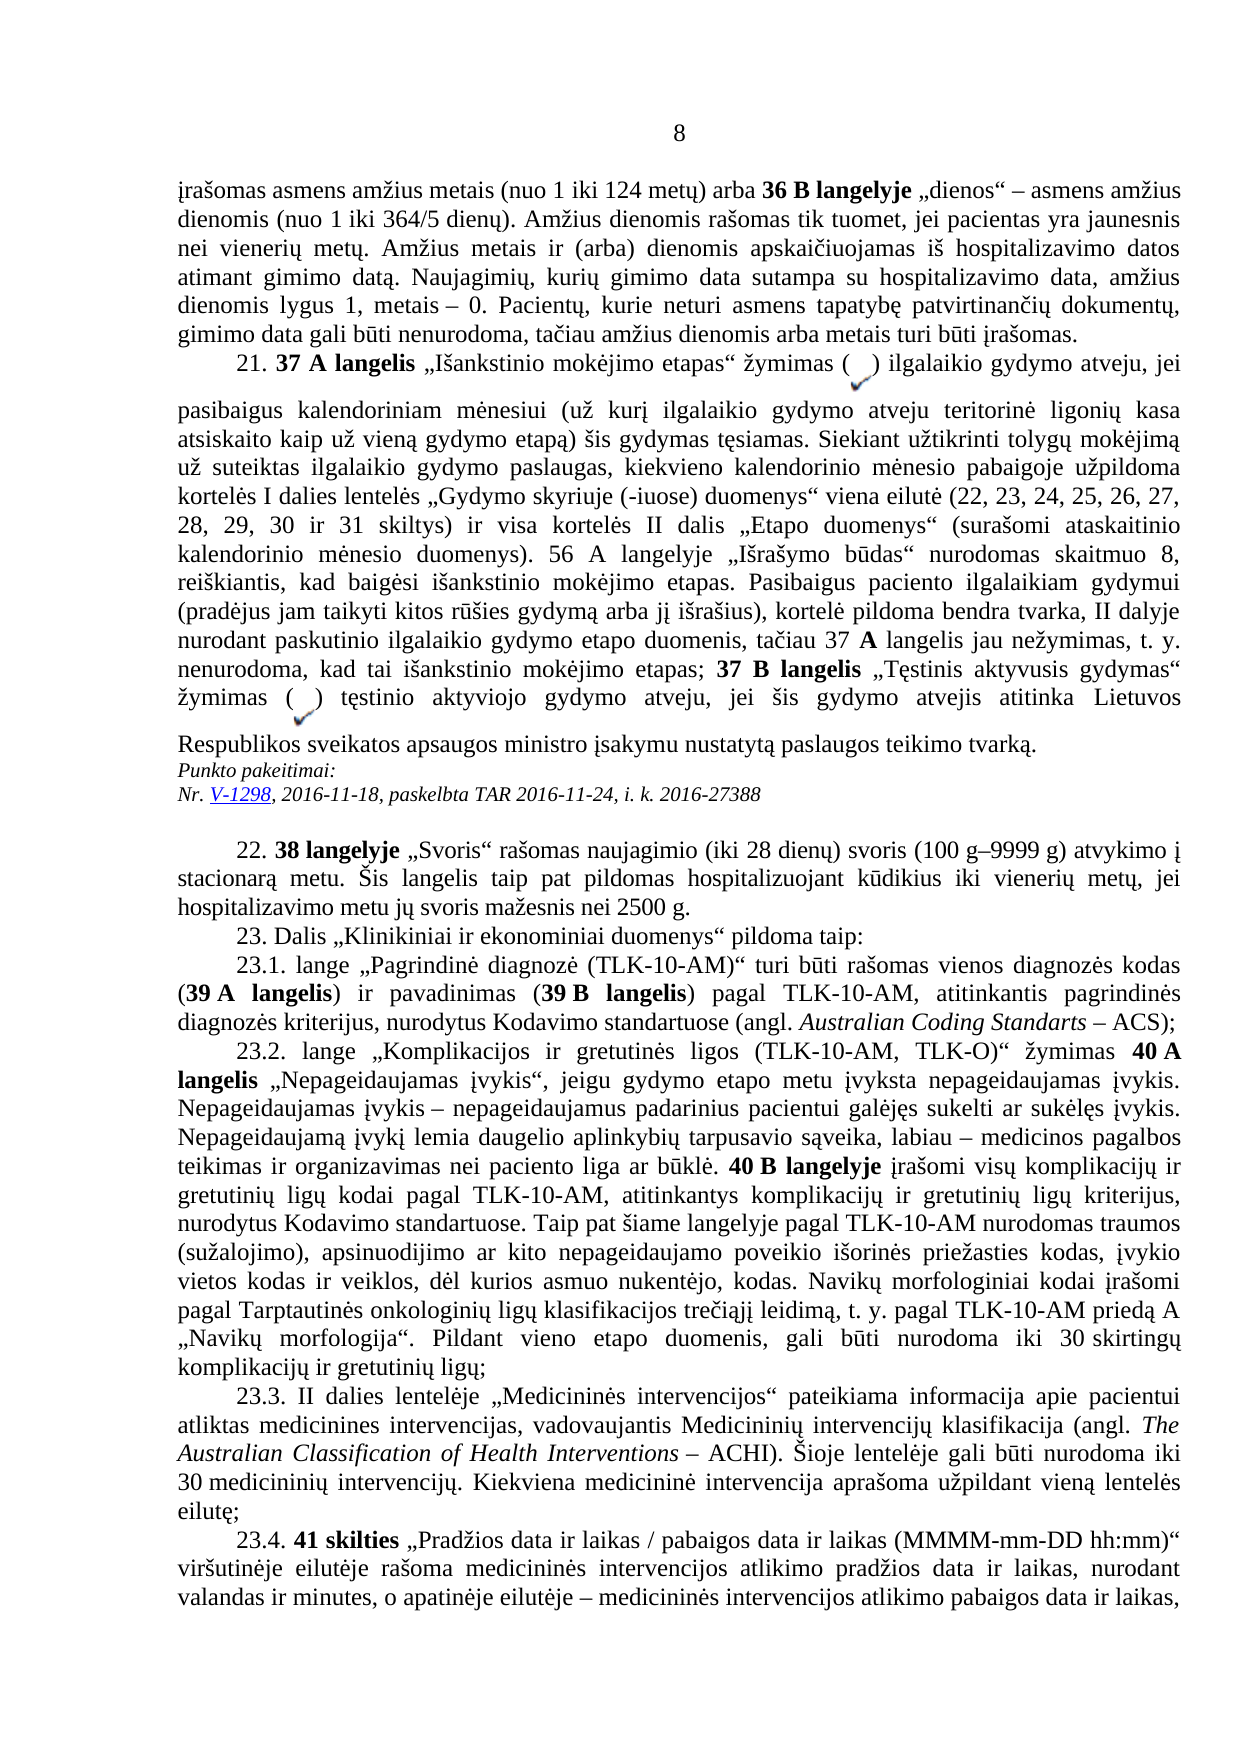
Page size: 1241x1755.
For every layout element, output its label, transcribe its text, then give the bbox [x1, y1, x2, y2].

text 23.3. II dalies lentelėje „Medicininės intervencijos“ pateikiama informacija apie pacientui atliktas medicinines intervencijas, vadovaujantis Medicininių intervencijų klasifikacija (angl. The Australian Classification of Health Interventions – ACHI). Šioje lentelėje gali būti nurodoma iki 30 medicininių intervencijų. Kiekviena medicininė intervencija aprašoma užpildant vieną lentelės eilutę; [177, 1381, 1181, 1525]
text 23. Dalis „Klinikiniai ir ekonominiai duomenys“ pildoma taip: [177, 921, 1181, 950]
text įrašomas asmens amžius metais (nuo 1 iki 124 metų) arba 36 B langelyje „dienos“ – asmens amžius dienomis (nuo 1 iki 364/5 dienų). Amžius dienomis rašomas tik tuomet, jei pacientas yra jaunesnis nei vienerių metų. Amžius metais ir (arba) dienomis apskaičiuojamas iš hospitalizavimo datos atimant gimimo datą. Naujagimių, kurių gimimo data sutampa su hospitalizavimo data, amžius dienomis lygus 1, metais – 0. Pacientų, kurie neturi asmens tapatybę patvirtinančių dokumentų, gimimo data gali būti nenurodoma, tačiau amžius dienomis arba metais turi būti įrašomas. [177, 176, 1181, 348]
text 23.2. lange „Komplikacijos ir gretutinės ligos (TLK-10-AM, TLK-O)“ žymimas 40 A langelis „Nepageidaujamas įvykis“, jeigu gydymo etapo metu įvyksta nepageidaujamas įvykis. Nepageidaujamas įvykis – nepageidaujamus padarinius pacientui galėjęs sukelti ar sukėlęs įvykis. Nepageidaujamą įvykį lemia daugelio aplinkybių tarpusavio sąveika, labiau – medicinos pagalbos teikimas ir organizavimas nei paciento liga ar būklė. 40 B langelyje įrašomi visų komplikacijų ir gretutinių ligų kodai pagal TLK-10-AM, atitinkantys komplikacijų ir gretutinių ligų kriterijus, nurodytus Kodavimo standartuose. Taip pat šiame langelyje pagal TLK-10-AM nurodomas traumos (sužalojimo), apsinuodijimo ar kito nepageidaujamo poveikio išorinės priežasties kodas, įvykio vietos kodas ir veiklos, dėl kurios asmuo nukentėjo, kodas. Navikų morfologiniai kodai įrašomi pagal Tarptautinės onkologinių ligų klasifikacijos trečiąjį leidimą, t. y. pagal TLK-10-AM priedą A „Navikų morfologija“. Pildant vieno etapo duomenis, gali būti nurodoma iki 30 skirtingų komplikacijų ir gretutinių ligų; [177, 1036, 1181, 1381]
text 21. 37 A langelis „Išankstinio mokėjimo etapas“ žymimas () ilgalaikio gydymo atveju, jei pasibaigus kalendoriniam mėnesiui (už kurį ilgalaikio gydymo atveju teritorinė ligonių kasa atsiskaito kaip už vieną gydymo etapą) šis gydymas tęsiamas. Siekiant užtikrinti tolygų mokėjimą už suteiktas ilgalaikio gydymo paslaugas, kiekvieno kalendorinio mėnesio pabaigoje užpildoma kortelės I dalies lentelės „Gydymo skyriuje (-iuose) duomenys“ viena eilutė (22, 23, 24, 25, 26, 27, 28, 29, 30 ir 31 skiltys) ir visa kortelės II dalis „Etapo duomenys“ (surašomi ataskaitinio kalendorinio mėnesio duomenys). 56 A langelyje „Išrašymo būdas“ nurodomas skaitmuo 8, reiškiantis, kad baigėsi išankstinio mokėjimo etapas. Pasibaigus paciento ilgalaikiam gydymui (pradėjus jam taikyti kitos rūšies gydymą arba jį išrašius), kortelė pildoma bendra tvarka, II dalyje nurodant paskutinio ilgalaikio gydymo etapo duomenis, tačiau 37 A langelis jau nežymimas, t. y. nenurodoma, kad tai išankstinio mokėjimo etapas; 37 B langelis „Tęstinis aktyvusis gydymas“ žymimas () tęstinio aktyviojo gydymo atveju, jei šis gydymo atvejis atitinka Lietuvos Respublikos sveikatos apsaugos ministro įsakymu nustatytą paslaugos teikimo tvarką. [177, 348, 1181, 758]
text Punkto pakeitimai: [177, 758, 1181, 782]
text 23.1. lange „Pagrindinė diagnozė (TLK-10-AM)“ turi būti rašomas vienos diagnozės kodas (39 A langelis) ir pavadinimas (39 B langelis) pagal TLK-10-AM, atitinkantis pagrindinės diagnozės kriterijus, nurodytus Kodavimo standartuose (angl. Australian Coding Standarts – ACS); [177, 950, 1181, 1036]
text 23.4. 41 skilties „Pradžios data ir laikas / pabaigos data ir laikas (MMMM-mm-DD hh:mm)“ viršutinėje eilutėje rašoma medicininės intervencijos atlikimo pradžios data ir laikas, nurodant valandas ir minutes, o apatinėje eilutėje – medicininės intervencijos atlikimo pabaigos data ir laikas, [177, 1525, 1181, 1611]
text 22. 38 langelyje „Svoris“ rašomas naujagimio (iki 28 dienų) svoris (100 g–9999 g) atvykimo į stacionarą metu. Šis langelis taip pat pildomas hospitalizuojant kūdikius iki vienerių metų, jei hospitalizavimo metu jų svoris mažesnis nei 2500 g. [177, 835, 1181, 921]
text Nr. V-1298, 2016-11-18, paskelbta TAR 2016-11-24, i. k. 2016-27388 [177, 782, 1181, 806]
